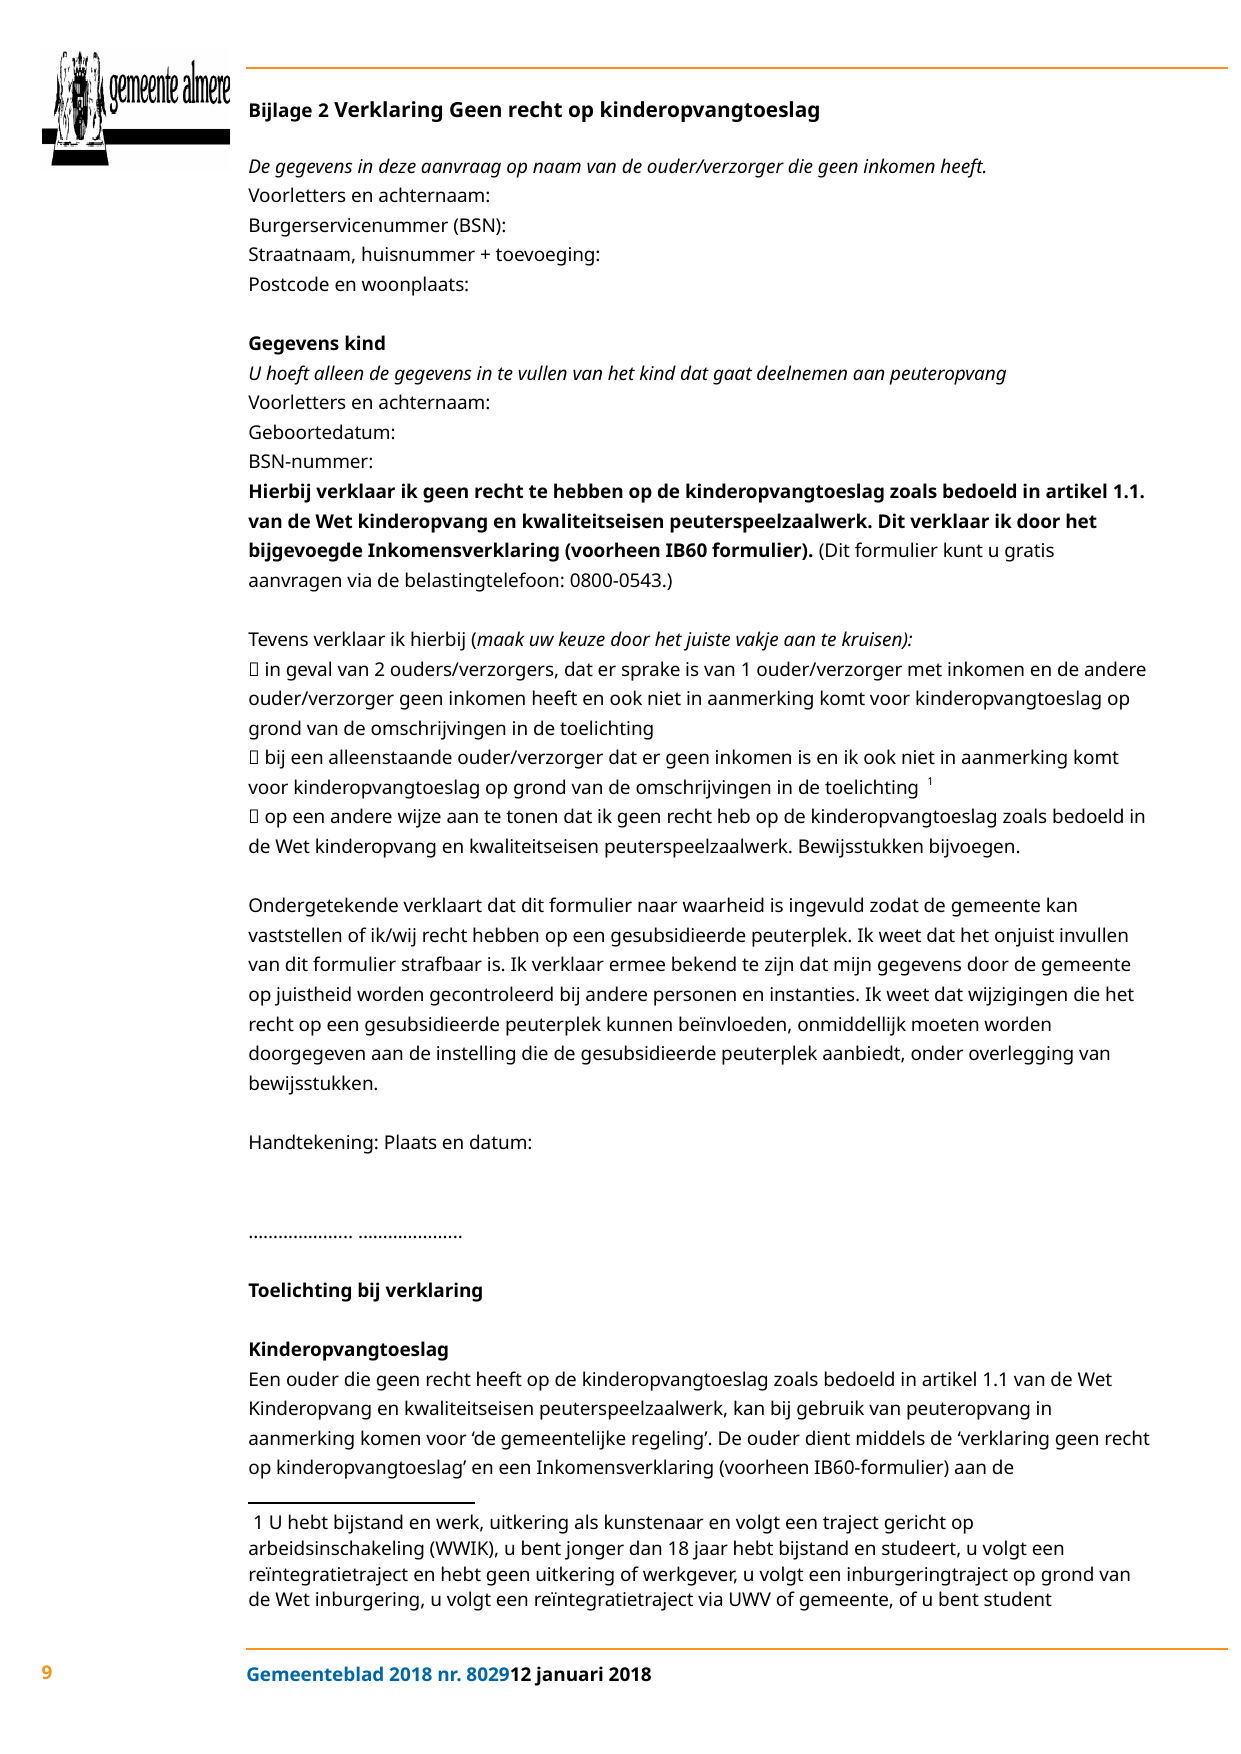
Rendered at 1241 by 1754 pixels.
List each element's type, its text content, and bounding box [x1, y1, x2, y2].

text BSN-nummer: [248, 449, 1152, 474]
text  op een andere wijze aan te tonen dat ik geen recht heb op de kinderopvangtoeslag zoals bedoeld in de Wet kinderopvang en kwaliteitseisen peuterspeelzaalwerk. Bewijsstukken bijvoegen. [248, 804, 1152, 859]
text Burgerservicenummer (BSN): [248, 212, 1152, 238]
text Voorletters en achternaam: [248, 182, 1152, 208]
text Gegevens kind [248, 330, 1152, 356]
text Hierbij verklaar ik geen recht te hebben op de kinderopvangtoeslag zoals bedoeld in artikel 1.1. van de Wet kinderopvang en kwaliteitseisen peuterspeelzaalwerk. Dit verklaar ik door het bijgevoegde Inkomensverklaring (voorheen IB60 formulier). (Dit formulier kunt u gratis aanvragen via de belastingtelefoon: 0800-0543.) [248, 478, 1152, 593]
text Postcode en woonplaats: [248, 271, 1152, 297]
text  in geval van 2 ouders/verzorgers, dat er sprake is van 1 ouder/verzorger met inkomen en de andere ouder/verzorger geen inkomen heeft en ook niet in aanmerking komt voor kinderopvangtoeslag op grond van de omschrijvingen in de toelichting [248, 656, 1152, 741]
text Een ouder die geen recht heeft op de kinderopvangtoeslag zoals bedoeld in artikel 1.1 van de Wet Kinderopvang en kwaliteitseisen peuterspeelzaalwerk, kan bij gebruik van peuteropvang in aanmerking komen voor ‘de gemeentelijke regeling’. De ouder dient middels de ‘verklaring geen recht op kinderopvangtoeslag’ en een Inkomensverklaring (voorheen IB60-formulier) aan de [248, 1366, 1152, 1480]
text Kinderopvangtoeslag [248, 1336, 1152, 1362]
text Handtekening: Plaats en datum: [248, 1129, 1152, 1155]
text Voorletters en achternaam: [248, 389, 1152, 415]
text Tevens verklaar ik hierbij (maak uw keuze door het juiste vakje aan te kruisen): [248, 626, 1152, 652]
text Ondergetekende verklaart dat dit formulier naar waarheid is ingevuld zodat de gemeente kan vaststellen of ik/wij recht hebben op een gesubsidieerde peuterplek. Ik weet dat het onjuist invullen van dit formulier strafbaar is. Ik verklaar ermee bekend te zijn dat mijn gegevens door de gemeente op juistheid worden gecontroleerd bij andere personen en instanties. Ik weet dat wijzigingen die het recht op een gesubsidieerde peuterplek kunnen beïnvloeden, onmiddellijk moeten worden doorgegeven aan de instelling die de gesubsidieerde peuterplek aanbiedt, onder overlegging van bewijsstukken. [248, 892, 1152, 1096]
text U hoeft alleen de gegevens in te vullen van het kind dat gaat deelnemen aan peuteropvang [248, 360, 1152, 386]
text Geboortedatum: [248, 419, 1152, 445]
text ……………...... ……………...... [248, 1218, 1152, 1244]
text De gegevens in deze aanvraag op naam van de ouder/verzorger die geen inkomen heeft. [248, 153, 1152, 179]
text U hebt bijstand en werk, uitkering als kunstenaar en volgt een traject gericht op arbeidsinschakeling (WWIK), u bent jonger dan 18 jaar hebt bijstand en studeert, u volgt een reïntegratietraject en hebt geen uitkering of werkgever, u volgt een inburgeringtraject op grond van de Wet inburgering, u volgt een reïntegratietraject via UWV of gemeente, of u bent student [248, 1509, 1152, 1612]
picture [41, 47, 231, 172]
text Toelichting bij verklaring [248, 1277, 1152, 1303]
text Straatnaam, huisnummer + toevoeging: [248, 242, 1152, 267]
text Bijlage 2 Verklaring Geen recht op kinderopvangtoeslag [248, 95, 1152, 123]
text  bij een alleenstaande ouder/verzorger dat er geen inkomen is en ik ook niet in aanmerking komt voor kinderopvangtoeslag op grond van de omschrijvingen in de toelichting [248, 744, 1152, 800]
